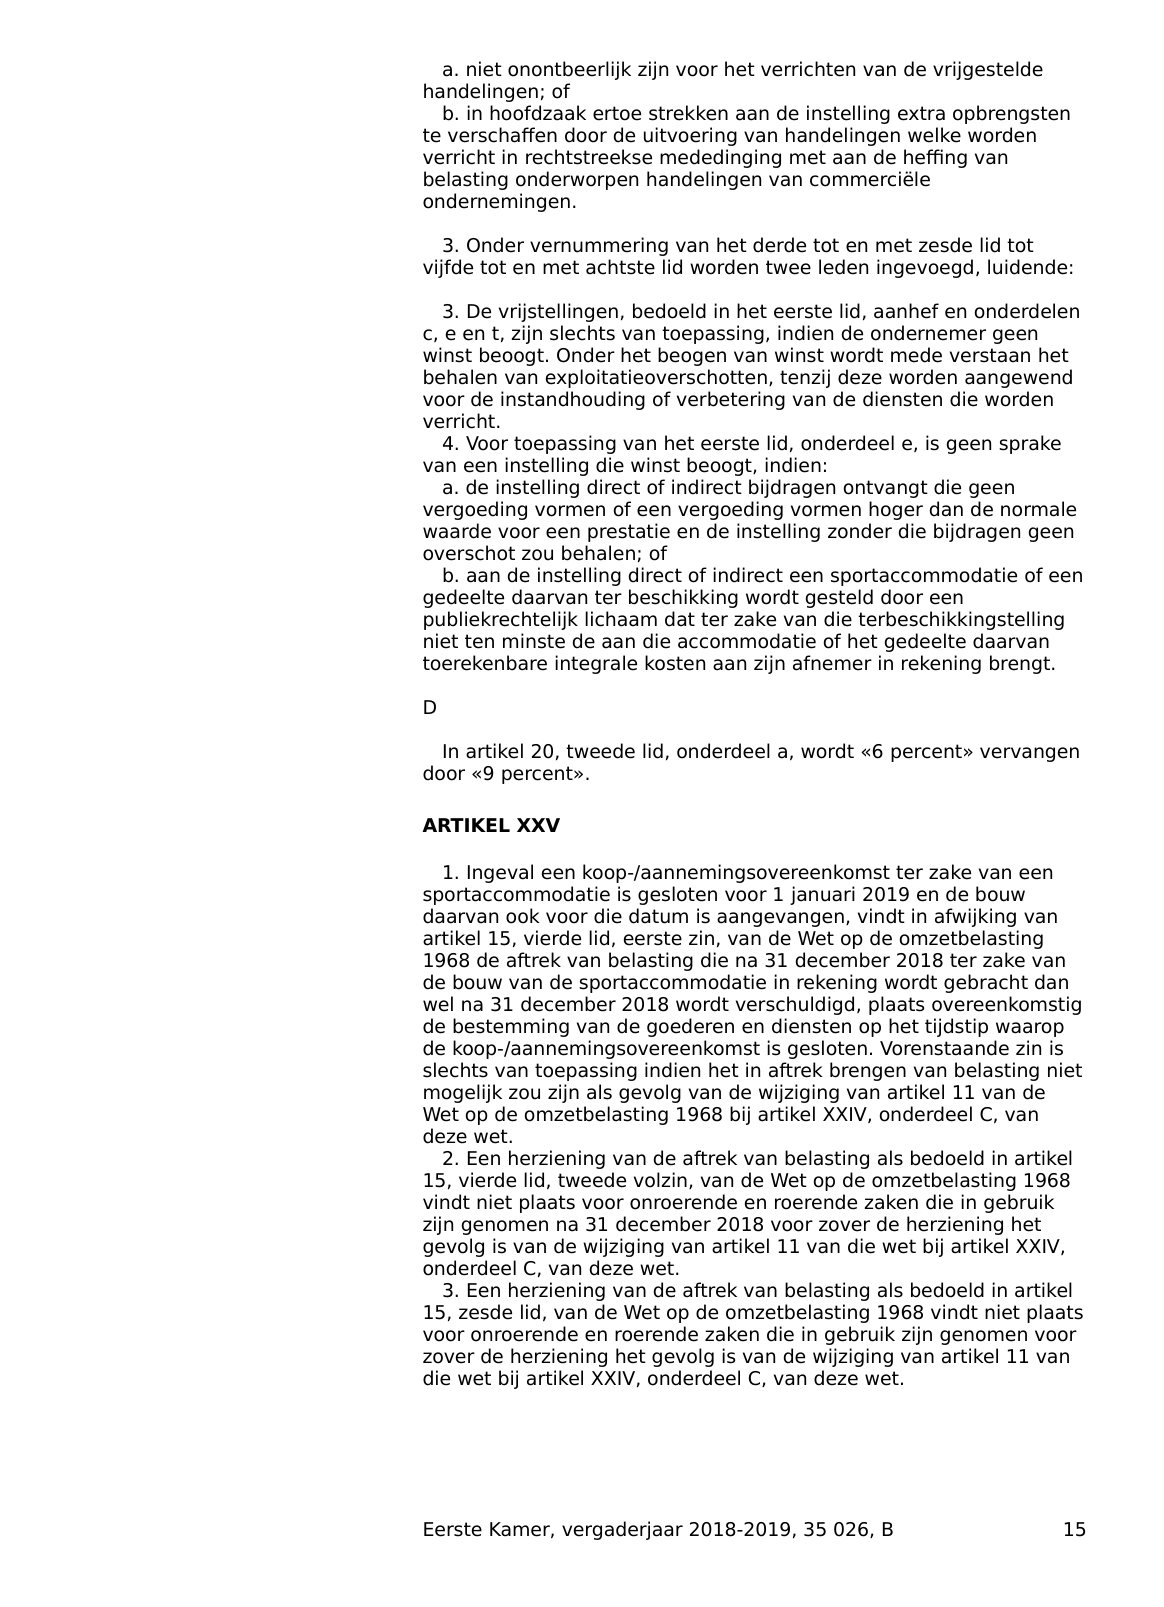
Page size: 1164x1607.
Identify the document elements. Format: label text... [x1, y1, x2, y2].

text b. in hoofdzaak ertoe strekken aan de instelling extra opbrengsten te verschaffen door de uitvoering van handelingen welke worden verricht in rechtstreekse mededinging met aan de heffing van belasting onderworpen handelingen van commerciële ondernemingen. [422, 103, 1087, 213]
text 4. Voor toepassing van het eerste lid, onderdeel e, is geen sprake van een instelling die winst beoogt, indien: [422, 433, 1087, 477]
text a. de instelling direct of indirect bijdragen ontvangt die geen vergoeding vormen of een vergoeding vormen hoger dan de normale waarde voor een prestatie en de instelling zonder die bijdragen geen overschot zou behalen; of [422, 477, 1087, 565]
text D [422, 697, 1087, 719]
text 2. Een herziening van de aftrek van belasting als bedoeld in artikel 15, vierde lid, tweede volzin, van de Wet op de omzetbelasting 1968 vindt niet plaats voor onroerende en roerende zaken die in gebruik zijn genomen na 31 december 2018 voor zover de herziening het gevolg is van de wijziging van artikel 11 van die wet bij artikel XXIV, onderdeel C, van deze wet. [422, 1148, 1087, 1280]
text 3. De vrijstellingen, bedoeld in het eerste lid, aanhef en onderdelen c, e en t, zijn slechts van toepassing, indien de ondernemer geen winst beoogt. Onder het beogen van winst wordt mede verstaan het behalen van exploitatieoverschotten, tenzij deze worden aangewend voor de instandhouding of verbetering van de diensten die worden verricht. [422, 301, 1087, 433]
subtitle ARTIKEL XXV [422, 815, 1087, 837]
text b. aan de instelling direct of indirect een sportaccommodatie of een gedeelte daarvan ter beschikking wordt gesteld door een publiekrechtelijk lichaam dat ter zake van die terbeschikkingstelling niet ten minste de aan die accommodatie of het gedeelte daarvan toerekenbare integrale kosten aan zijn afnemer in rekening brengt. [422, 565, 1087, 675]
text 3. Onder vernummering van het derde tot en met zesde lid tot vijfde tot en met achtste lid worden twee leden ingevoegd, luidende: [422, 235, 1087, 279]
text In artikel 20, tweede lid, onderdeel a, wordt «6 percent» vervangen door «9 percent». [422, 741, 1087, 785]
text 1. Ingeval een koop-/aannemingsovereenkomst ter zake van een sportaccommodatie is gesloten voor 1 januari 2019 en de bouw daarvan ook voor die datum is aangevangen, vindt in afwijking van artikel 15, vierde lid, eerste zin, van de Wet op de omzetbelasting 1968 de aftrek van belasting die na 31 december 2018 ter zake van de bouw van de sportaccommodatie in rekening wordt gebracht dan wel na 31 december 2018 wordt verschuldigd, plaats overeenkomstig de bestemming van de goederen en diensten op het tijdstip waarop de koop-/aannemingsovereenkomst is gesloten. Vorenstaande zin is slechts van toepassing indien het in aftrek brengen van belasting niet mogelijk zou zijn als gevolg van de wijziging van artikel 11 van de Wet op de omzetbelasting 1968 bij artikel XXIV, onderdeel C, van deze wet. [422, 862, 1087, 1148]
text 3. Een herziening van de aftrek van belasting als bedoeld in artikel 15, zesde lid, van de Wet op de omzetbelasting 1968 vindt niet plaats voor onroerende en roerende zaken die in gebruik zijn genomen voor zover de herziening het gevolg is van de wijziging van artikel 11 van die wet bij artikel XXIV, onderdeel C, van deze wet. [422, 1280, 1087, 1390]
text a. niet onontbeerlijk zijn voor het verrichten van de vrijgestelde handelingen; of [422, 59, 1087, 103]
